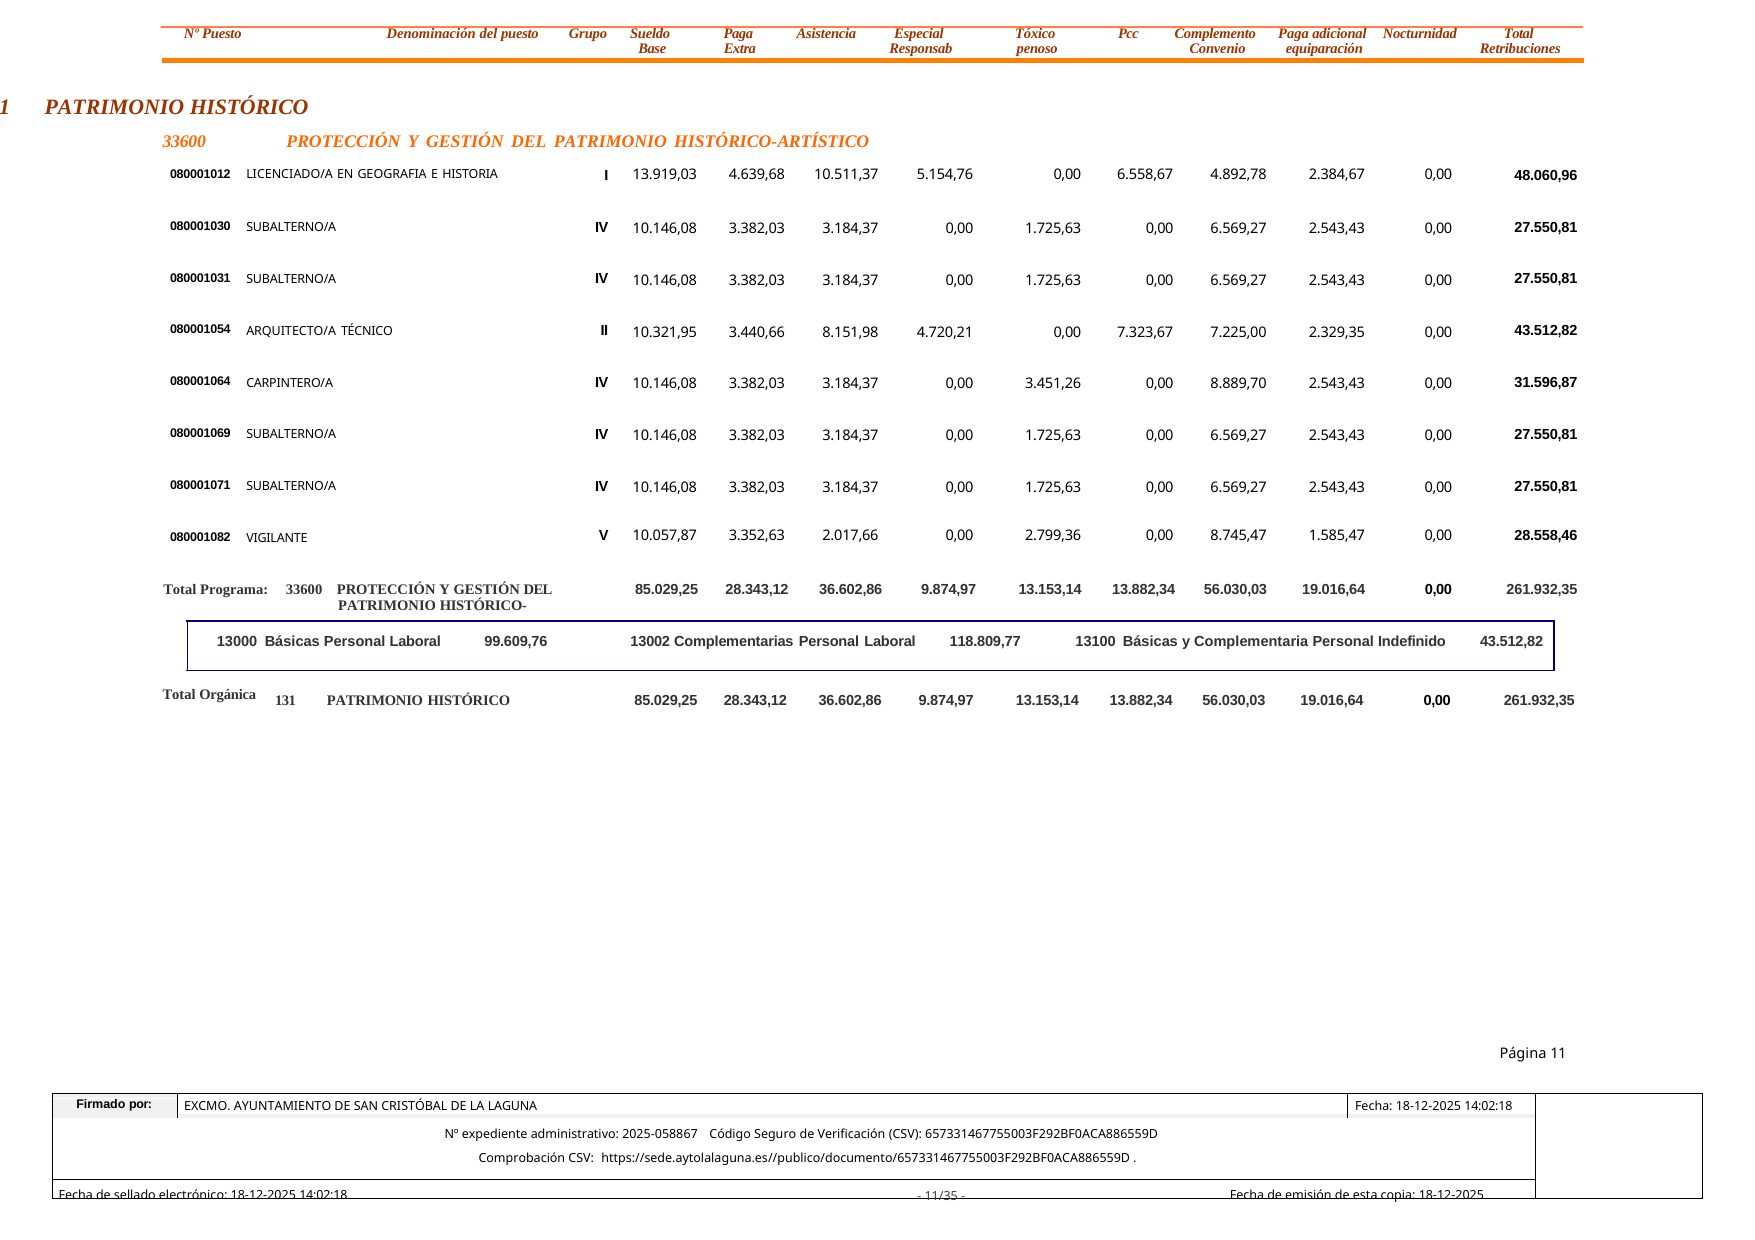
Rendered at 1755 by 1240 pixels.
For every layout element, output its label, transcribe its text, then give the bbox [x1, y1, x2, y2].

table_cell 56.030,03 [1190, 546, 1285, 615]
table_cell 3.352,63 [712, 511, 802, 546]
table_cell 1.725,63 [997, 201, 1096, 253]
table_cell 2.017,66 [802, 511, 900, 546]
table_cell 10.146,08 [621, 253, 712, 304]
table_cell 0,00 [1096, 408, 1189, 460]
table_cell 6.569,27 [1190, 253, 1285, 304]
table_cell 3.184,37 [802, 201, 900, 253]
table_cell 261.932,35 [1479, 546, 1581, 615]
table_cell 19.016,64 [1285, 546, 1396, 615]
table_cell 7.225,00 [1190, 304, 1285, 356]
table_header Grupo Sueldo [554, 28, 697, 44]
table_cell 9.874,97 [900, 546, 997, 615]
table_cell CARPINTERO/A [239, 356, 574, 408]
table_cell 27.550,81 [1479, 253, 1581, 304]
table_cell 7.323,67 [1096, 304, 1189, 356]
table_cell 080001054 [160, 304, 239, 356]
table_cell 0,00 [900, 201, 997, 253]
table_header Complemento [1157, 28, 1267, 44]
table_cell 10.057,87 [621, 511, 712, 546]
text 131 [275, 692, 297, 709]
table_cell 27.550,81 [1479, 460, 1581, 511]
table_cell IV [575, 201, 621, 253]
table_cell SUBALTERNO/A [239, 253, 574, 304]
table_cell 2.799,36 [997, 511, 1096, 546]
table_cell 2.543,43 [1285, 253, 1396, 304]
table_cell 3.382,03 [712, 460, 802, 511]
table_cell 10.146,08 [621, 356, 712, 408]
table_cell IV [575, 356, 621, 408]
table_cell 0,00 [900, 511, 997, 546]
table_cell 10.321,95 [621, 304, 712, 356]
table_cell Extra [698, 44, 777, 58]
table_cell VIGILANTE [239, 511, 574, 546]
table_cell 3.184,37 [802, 460, 900, 511]
table_header Tóxico [985, 28, 1088, 44]
table_cell 0,00 [900, 356, 997, 408]
table_cell 0,00 [1096, 253, 1189, 304]
table_cell SUBALTERNO/A [239, 201, 574, 253]
table_cell 2.543,43 [1285, 356, 1396, 408]
table_header 0,00 [997, 167, 1096, 201]
table_cell 3.382,03 [712, 408, 802, 460]
list PATRIMONIO HISTÓRICO [0, 94, 1710, 119]
table_cell [1088, 44, 1157, 58]
table_cell [315, 44, 554, 58]
table_cell 0,00 [1396, 408, 1479, 460]
table_cell 0,00 [900, 408, 997, 460]
table_cell equiparación [1267, 44, 1375, 58]
table_cell 0,00 [1396, 253, 1479, 304]
table_cell 0,00 [1396, 460, 1479, 511]
table_cell 0,00 [900, 460, 997, 511]
table_cell 10.146,08 [621, 460, 712, 511]
table_cell 3.382,03 [712, 356, 802, 408]
table_cell 6.569,27 [1190, 201, 1285, 253]
table_cell IV [575, 408, 621, 460]
table_header Nº Puesto [162, 28, 314, 44]
table_header 4.639,68 [712, 167, 802, 201]
table_cell 080001064 [160, 356, 239, 408]
table_cell Responsab [777, 44, 984, 58]
table_cell 0,00 [1096, 460, 1189, 511]
text 85.029,25 [634, 692, 699, 709]
table_cell 8.151,98 [802, 304, 900, 356]
table_cell 0,00 [1096, 356, 1189, 408]
subtitle 33600 PROTECCIÓN Y GESTIÓN DEL PATRIMONIO HISTÓRICO-ARTÍSTICO [162, 131, 1710, 151]
table_header 13.919,03 [621, 167, 712, 201]
table_cell II [575, 304, 621, 356]
table_cell 3.184,37 [802, 408, 900, 460]
table_cell 27.550,81 [1479, 201, 1581, 253]
table_cell 0,00 [1396, 511, 1479, 546]
table_cell 3.440,66 [712, 304, 802, 356]
table_cell 3.382,03 [712, 201, 802, 253]
table_cell 2.543,43 [1285, 201, 1396, 253]
table_header Total [1469, 28, 1584, 44]
table_cell IV [575, 460, 621, 511]
table_cell penoso [985, 44, 1088, 58]
table_cell 13.882,34 [1096, 546, 1189, 615]
table_cell 0,00 [1396, 546, 1479, 615]
table_cell 080001031 [160, 253, 239, 304]
table_cell 0,00 [1096, 201, 1189, 253]
table_cell IV [575, 253, 621, 304]
table_header Asistencia Especial [777, 28, 984, 44]
table_cell 0,00 [1396, 304, 1479, 356]
table_cell SUBALTERNO/A [239, 408, 574, 460]
table_cell 3.184,37 [802, 253, 900, 304]
table_header 10.511,37 [802, 167, 900, 201]
table_cell 6.569,27 [1190, 460, 1285, 511]
table_header 2.384,67 [1285, 167, 1396, 201]
table_cell ARQUITECTO/A TÉCNICO [239, 304, 574, 356]
table_cell 13.153,14 [997, 546, 1096, 615]
table_cell 080001082 [160, 511, 239, 546]
table_cell 0,00 [1096, 511, 1189, 546]
table_cell 3.184,37 [802, 356, 900, 408]
table_header 6.558,67 [1096, 167, 1189, 201]
table_cell 6.569,27 [1190, 408, 1285, 460]
text 261.932,35 [1503, 692, 1710, 709]
table_header I [575, 167, 621, 201]
table_cell 0,00 [997, 304, 1096, 356]
table_cell 3.382,03 [712, 253, 802, 304]
table_header Paga adicional [1267, 28, 1375, 44]
table_cell 1.725,63 [997, 408, 1096, 460]
table_cell 31.596,87 [1479, 356, 1581, 408]
subtitle PATRIMONIO HISTÓRICO [327, 692, 512, 709]
text 28.343,12 36.602,86 [723, 692, 883, 709]
table_cell Convenio [1157, 44, 1267, 58]
table_cell 2.543,43 [1285, 408, 1396, 460]
table_cell 080001030 [160, 201, 239, 253]
table_cell 0,00 [900, 253, 997, 304]
table_header 48.060,96 [1479, 167, 1581, 201]
table_header 4.892,78 [1190, 167, 1285, 201]
table_cell 2.329,35 [1285, 304, 1396, 356]
table_cell Retribuciones [1469, 44, 1584, 58]
table_cell 0,00 [1396, 356, 1479, 408]
table_cell V [575, 511, 621, 546]
text Total Orgánica [162, 686, 258, 702]
table_cell 1.725,63 [997, 253, 1096, 304]
text 13.882,34 56.030,03 19.016,64 0,00 [1109, 692, 1452, 709]
table_header Nocturnidad [1375, 28, 1469, 44]
table_cell 1.585,47 [1285, 511, 1396, 546]
table_header Pcc [1088, 28, 1157, 44]
table_cell 0,00 [1396, 201, 1479, 253]
table_cell 28.558,46 [1479, 511, 1581, 546]
table_header 0,00 [1396, 167, 1479, 201]
table_header 080001012 [160, 167, 239, 201]
table_cell 1.725,63 [997, 460, 1096, 511]
table_cell [1375, 44, 1469, 58]
table_cell 080001071 [160, 460, 239, 511]
table_cell 080001069 [160, 408, 239, 460]
table_cell 10.146,08 [621, 201, 712, 253]
table_cell 4.720,21 [900, 304, 997, 356]
table_cell 36.602,86 [802, 546, 900, 615]
text 13000 Básicas Personal Laboral 99.609,76 13002 Complementarias Personal Laboral 118.809,77 13100 Básicas y Complementaria Personal Indefinido 43.512,82 [217, 633, 1553, 650]
table_cell Total Programa: 33600 PROTECCIÓN Y GESTIÓN DEL PATRIMONIO HISTÓRICO- [160, 546, 574, 615]
text 9.874,97 [918, 692, 975, 709]
table_header LICENCIADO/A EN GEOGRAFIA E HISTORIA [239, 167, 574, 201]
table_cell 2.543,43 [1285, 460, 1396, 511]
table_cell 85.029,25 [575, 546, 712, 615]
table_cell 10.146,08 [621, 408, 712, 460]
table_header Paga [698, 28, 777, 44]
table_cell Base [554, 44, 697, 58]
table_cell 8.745,47 [1190, 511, 1285, 546]
table_cell SUBALTERNO/A [239, 460, 574, 511]
table_cell [162, 44, 314, 58]
table_cell 3.451,26 [997, 356, 1096, 408]
table_cell 8.889,70 [1190, 356, 1285, 408]
text 13.153,14 [1016, 692, 1081, 709]
table_cell 28.343,12 [712, 546, 802, 615]
table_header 5.154,76 [900, 167, 997, 201]
table_cell 27.550,81 [1479, 408, 1581, 460]
table_cell 43.512,82 [1479, 304, 1581, 356]
table_header Denominación del puesto [315, 28, 554, 44]
